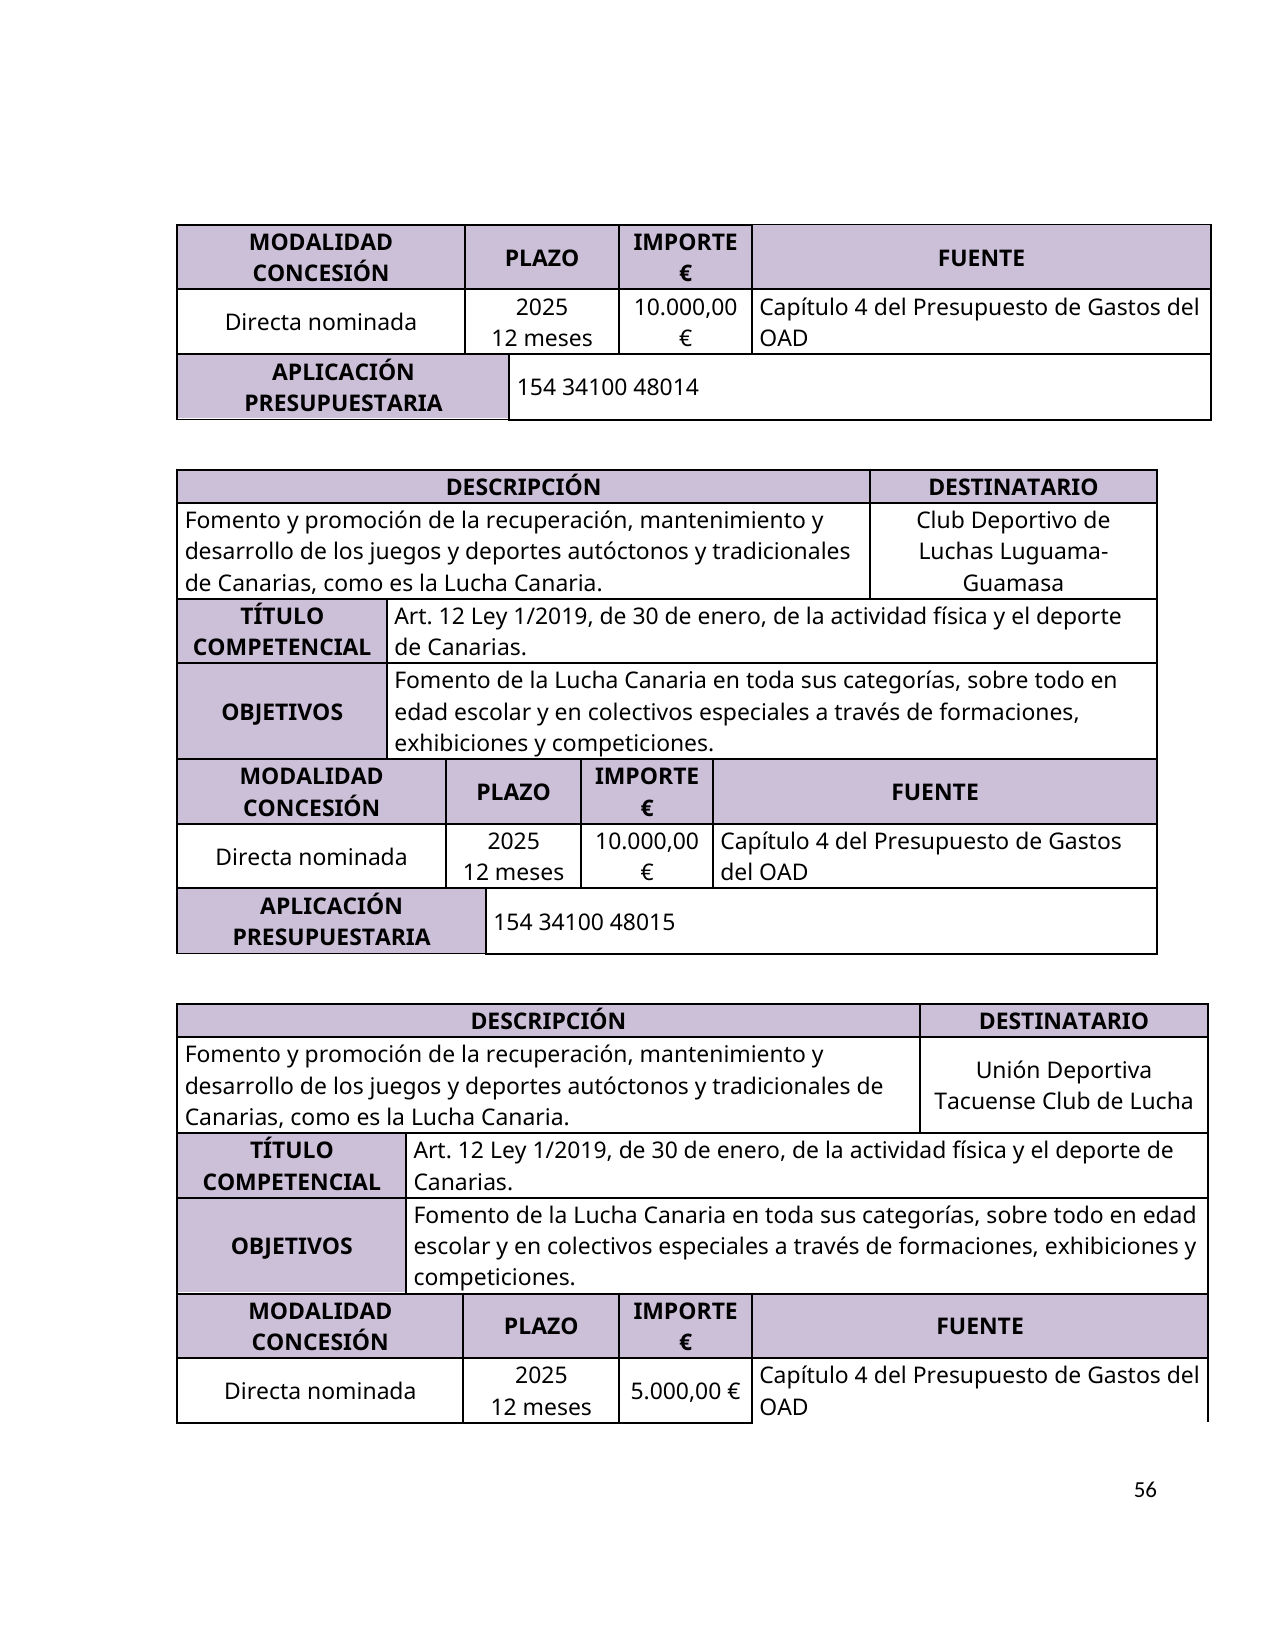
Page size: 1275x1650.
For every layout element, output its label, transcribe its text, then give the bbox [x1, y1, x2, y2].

table_cell 2025 12 meses [466, 290, 618, 353]
table_cell 10.000,00 € [582, 825, 712, 887]
table_cell Fomento de la Lucha Canaria en toda sus categorías, sobre todo en edad escolar y en colectivos especiales a través de formaciones, exhibiciones y competiciones. [407, 1199, 1207, 1292]
table_cell Fomento de la Lucha Canaria en toda sus categorías, sobre todo en edad escolar y en colectivos especiales a través de formaciones, exhibiciones y competiciones. [388, 664, 1156, 758]
table_header IMPORTE € [620, 226, 751, 288]
table_cell OBJETIVOS [178, 664, 386, 758]
table_cell Capítulo 4 del Presupuesto de Gastos del OAD [714, 825, 1156, 887]
table_cell Capítulo 4 del Presupuesto de Gastos del OAD [753, 290, 1210, 353]
table_cell IMPORTE € [582, 760, 712, 823]
table_cell TÍTULO COMPETENCIAL [178, 1134, 405, 1197]
table_cell APLICACIÓN PRESUPUESTARIA [178, 889, 485, 953]
table_header FUENTE [753, 225, 1210, 288]
table_cell FUENTE [714, 760, 1156, 823]
table_cell PLAZO [447, 760, 580, 823]
table_cell 2025 12 meses [447, 825, 580, 887]
table_cell MODALIDAD CONCESIÓN [178, 1295, 462, 1357]
table_cell Directa nominada [178, 290, 464, 353]
table_cell Club Deportivo de Luchas Luguama-Guamasa [871, 504, 1156, 598]
table_cell Unión Deportiva Tacuense Club de Lucha [921, 1038, 1207, 1132]
table_cell FUENTE [753, 1295, 1207, 1357]
table_cell IMPORTE € [620, 1295, 751, 1357]
table_header DESCRIPCIÓN [178, 471, 869, 502]
table_cell Directa nominada [178, 1359, 462, 1422]
table_cell 154 34100 48014 [510, 355, 1210, 418]
table_cell APLICACIÓN PRESUPUESTARIA [178, 355, 508, 418]
table_header DESCRIPCIÓN [178, 1005, 919, 1036]
table_cell Fomento y promoción de la recuperación, mantenimiento y desarrollo de los juegos y deportes autóctonos y tradicionales de Canarias, como es la Lucha Canaria. [178, 504, 869, 598]
table_cell Art. 12 Ley 1/2019, de 30 de enero, de la actividad física y el deporte de Canarias. [388, 600, 1156, 662]
table_cell Capítulo 4 del Presupuesto de Gastos del OAD [753, 1359, 1207, 1422]
table_header DESTINATARIO [871, 471, 1156, 502]
table_cell Directa nominada [178, 825, 445, 887]
table_cell Art. 12 Ley 1/2019, de 30 de enero, de la actividad física y el deporte de Canarias. [407, 1134, 1207, 1197]
table_cell 10.000,00 € [620, 290, 751, 353]
table_cell 5.000,00 € [620, 1359, 751, 1422]
table_cell MODALIDAD CONCESIÓN [178, 760, 445, 823]
table_header DESTINATARIO [921, 1005, 1207, 1036]
table_cell Fomento y promoción de la recuperación, mantenimiento y desarrollo de los juegos y deportes autóctonos y tradicionales de Canarias, como es la Lucha Canaria. [178, 1038, 919, 1132]
table_header PLAZO [466, 226, 618, 288]
table_cell 154 34100 48015 [487, 889, 1156, 953]
table_cell PLAZO [464, 1295, 618, 1357]
table_header MODALIDAD CONCESIÓN [178, 226, 464, 288]
table_cell TÍTULO COMPETENCIAL [178, 600, 386, 662]
table_cell OBJETIVOS [178, 1199, 405, 1292]
table_cell 2025 12 meses [464, 1359, 618, 1422]
